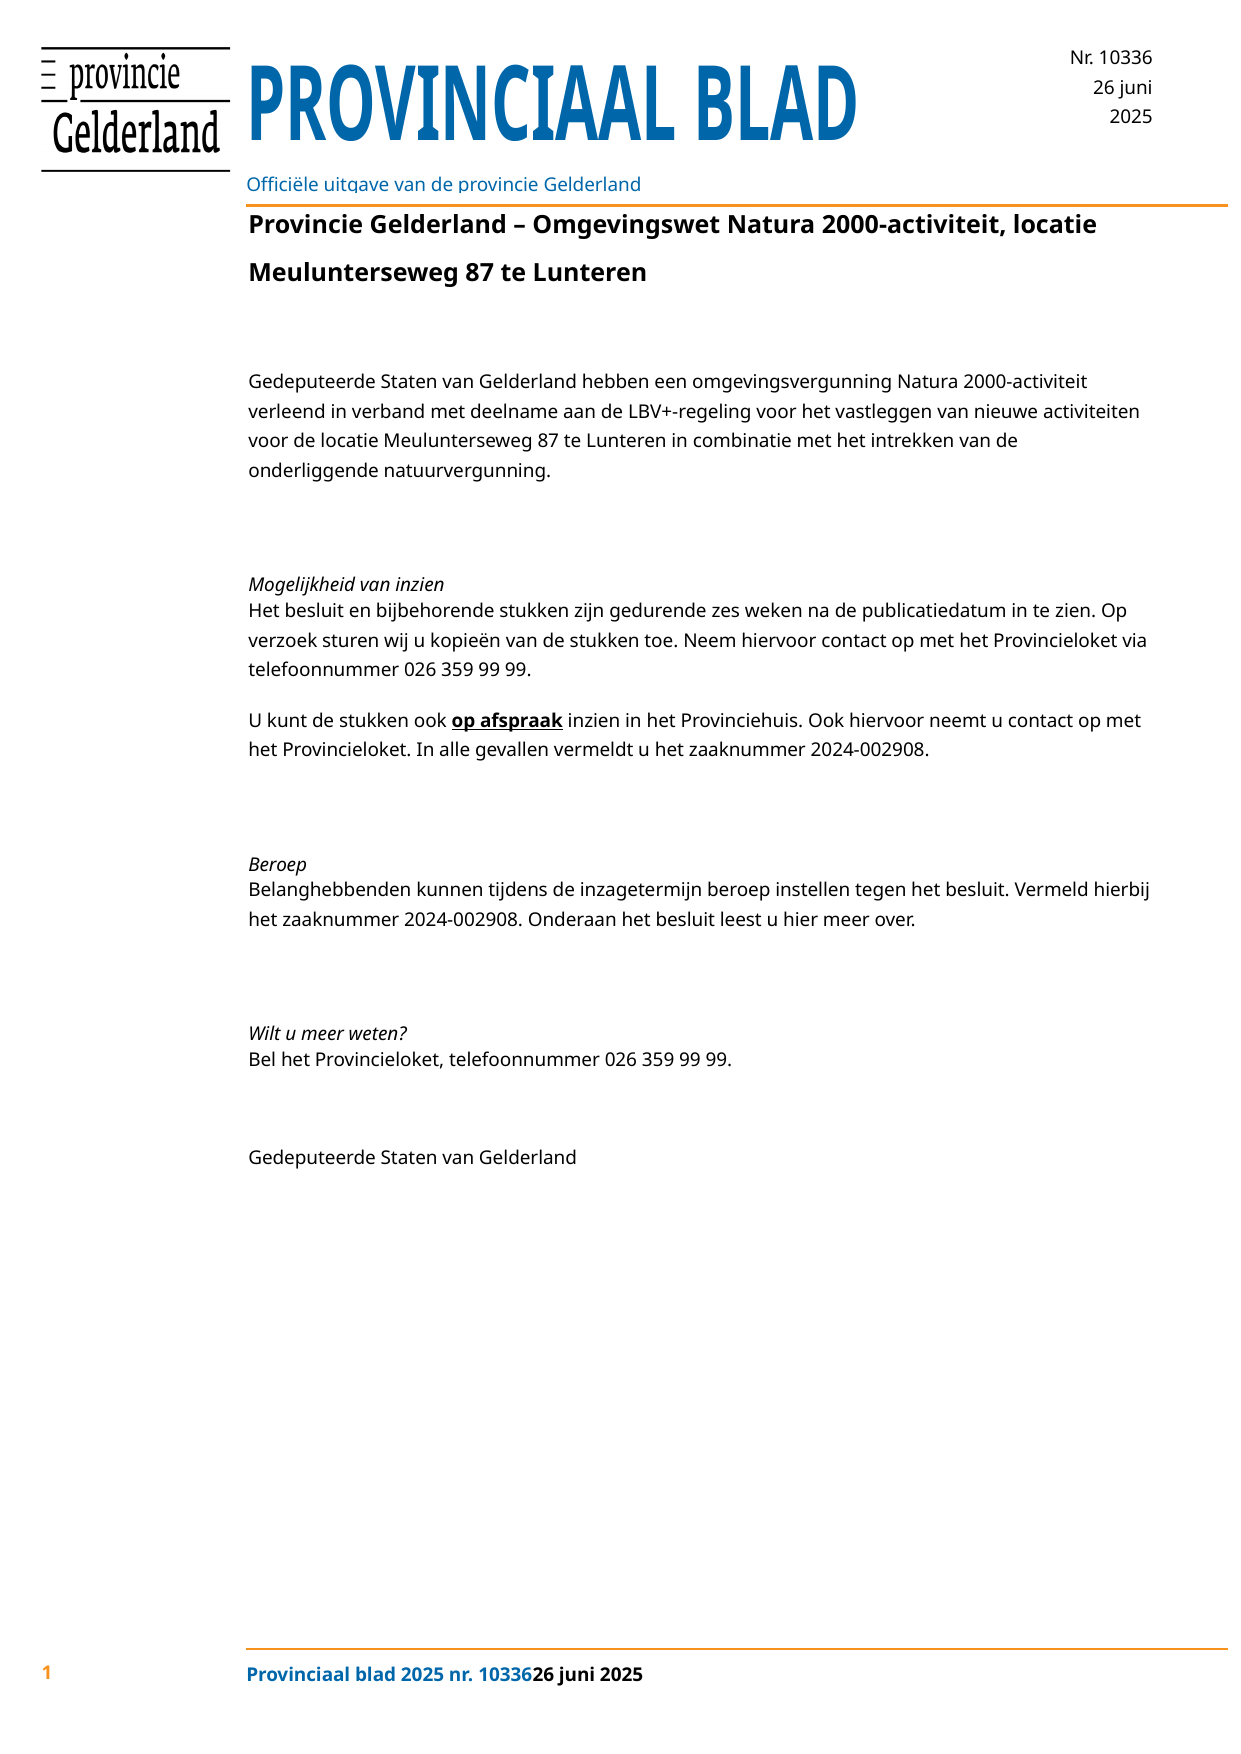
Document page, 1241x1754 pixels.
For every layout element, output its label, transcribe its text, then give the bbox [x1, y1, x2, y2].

picture [41, 47, 231, 172]
text Wilt u meer weten? [248, 1020, 1152, 1046]
text Bel het Provincieloket, telefoonnummer 026 359 99 99. [248, 1046, 1152, 1072]
text Provincie Gelderland – Omgevingswet Natura 2000-activiteit, locatie Meulunterseweg 87 te Lunteren [248, 207, 1152, 288]
text Mogelijkheid van inzien [248, 571, 1152, 597]
text U kunt de stukken ook op afspraak inzien in het Provinciehuis. Ook hiervoor neemt u contact op met het Provincieloket. In alle gevallen vermeldt u het zaaknummer 2024-002908. [248, 707, 1152, 762]
text Beroep [248, 851, 1152, 876]
text Het besluit en bijbehorende stukken zijn gedurende zes weken na de publicatiedatum in te zien. Op verzoek sturen wij u kopieën van de stukken toe. Neem hiervoor contact op met het Provincieloket via telefoonnummer 026 359 99 99. [248, 597, 1152, 682]
text Gedeputeerde Staten van Gelderland hebben een omgevingsvergunning Natura 2000-activiteit verleend in verband met deelname aan de LBV+-regeling voor het vastleggen van nieuwe activiteiten voor de locatie Meulunterseweg 87 te Lunteren in combinatie met het intrekken van de onderliggende natuurvergunning. [248, 368, 1152, 483]
text Gedeputeerde Staten van Gelderland [248, 1144, 1152, 1170]
text Belanghebbenden kunnen tijdens de inzagetermijn beroep instellen tegen het besluit. Vermeld hierbij het zaaknummer 2024-002908. Onderaan het besluit leest u hier meer over. [248, 876, 1152, 932]
